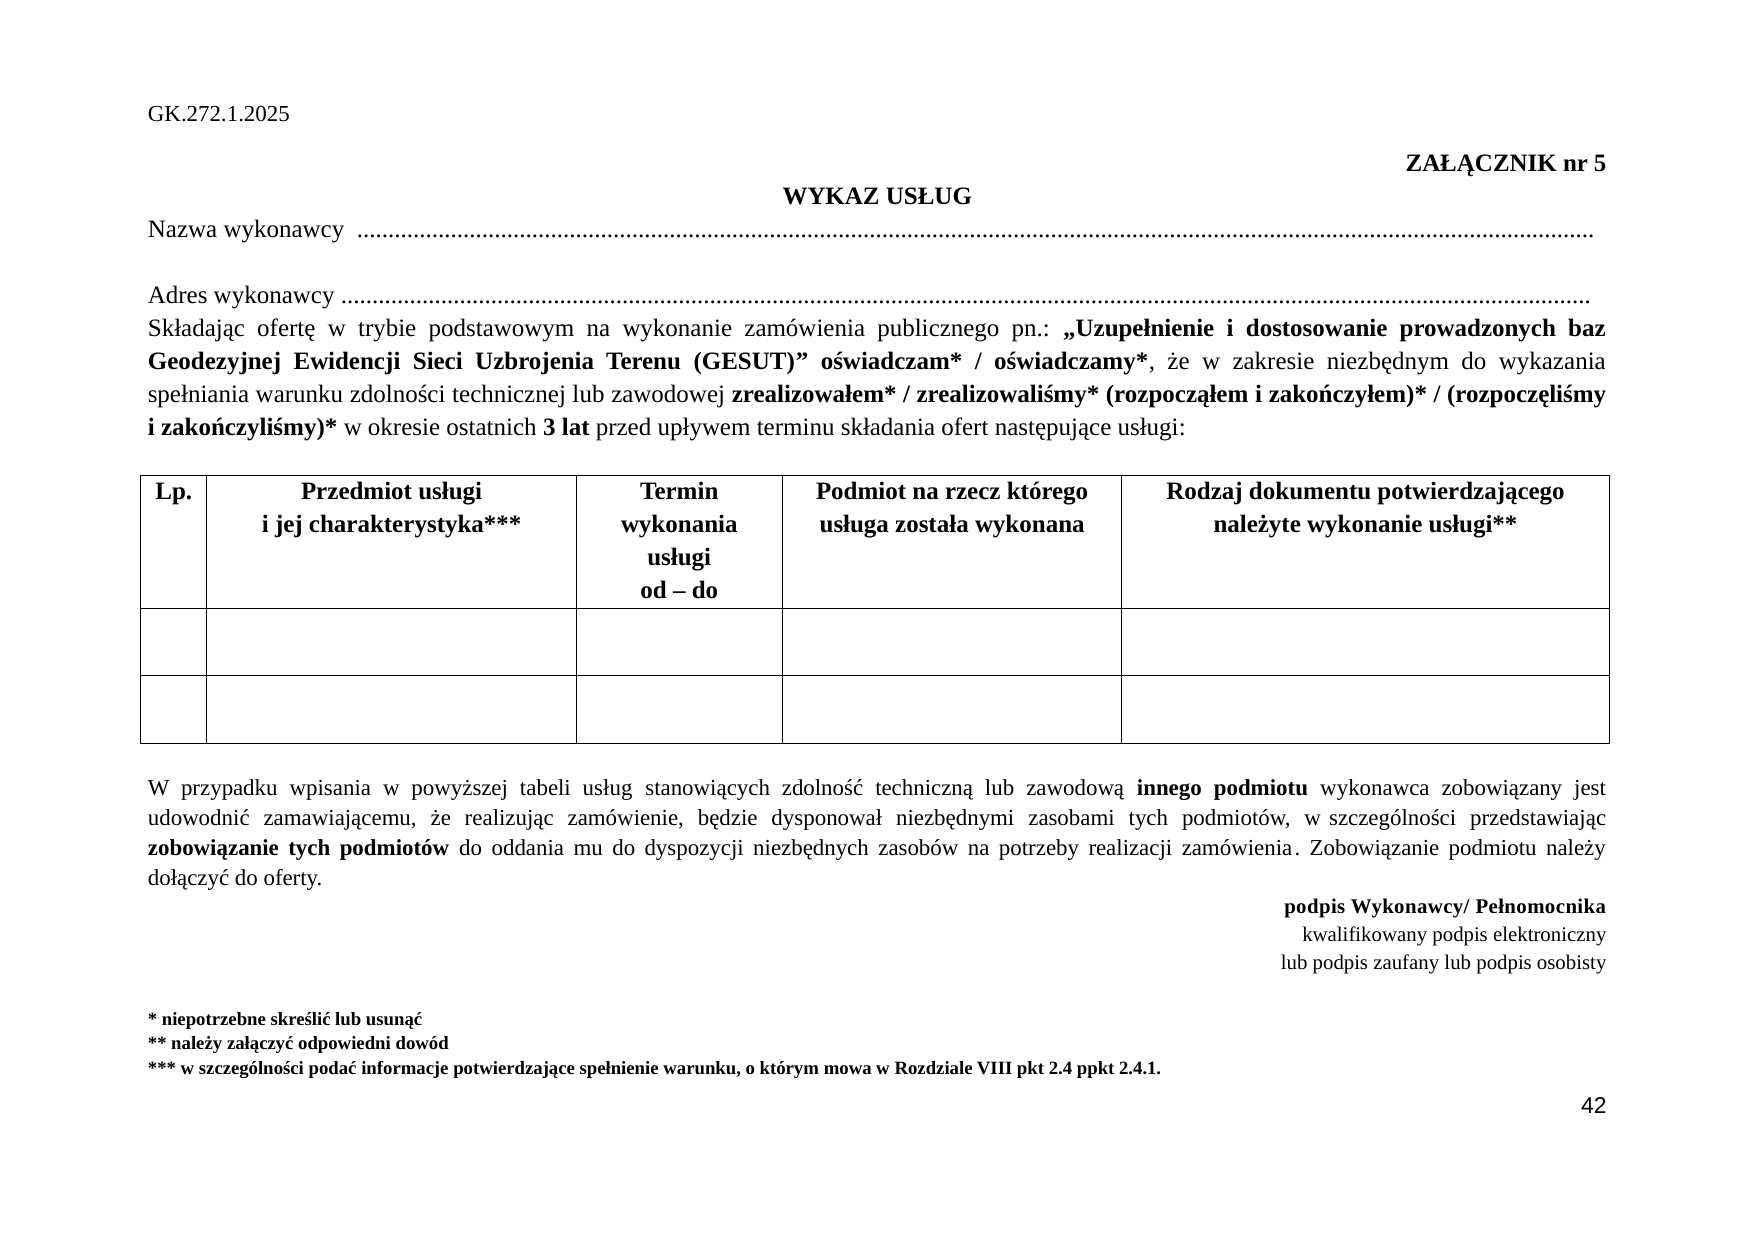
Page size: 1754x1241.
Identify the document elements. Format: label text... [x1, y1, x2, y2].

table_cell [783, 609, 1121, 675]
table_cell [577, 609, 782, 675]
text kwalifikowany podpis elektroniczny [709, 922, 1606, 946]
text Nazwa wykonawcy ...................................................................................................................................................................................................... [148, 214, 1606, 242]
text Adres wykonawcy ........................................................................................................................................................................................................ [148, 280, 1606, 308]
text Składając ofertę w trybie podstawowym na wykonanie zamówienia publicznego pn.: „Uzupełnienie i dostosowanie prowadzonych baz Geodezyjnej Ewidencji Sieci Uzbrojenia Terenu (GESUT)” oświadczam* / oświadczamy*, że w zakresie niezbędnym do wykazania spełniania warunku zdolności technicznej lub zawodowej zrealizowałem* / zrealizowaliśmy* (rozpocząłem i zakończyłem)* / (rozpoczęliśmy i zakończyliśmy)* w okresie ostatnich 3 lat przed upływem terminu składania ofert następujące usługi: [148, 313, 1606, 441]
table_header Rodzaj dokumentu potwierdzającego należyte wykonanie usługi** [1122, 476, 1609, 608]
table_cell [141, 609, 206, 675]
table_cell [141, 676, 206, 742]
table_cell [577, 676, 782, 742]
text WYKAZ USŁUG [148, 181, 1606, 209]
table_header Lp. [141, 476, 206, 608]
text podpis Wykonawcy/ Pełnomocnika [148, 894, 1606, 918]
table_cell [1122, 676, 1609, 742]
text W przypadku wpisania w powyższej tabeli usług stanowiących zdolność techniczną lub zawodową innego podmiotu wykonawca zobowiązany jest udowodnić zamawiającemu, że realizując zamówienie, będzie dysponował niezbędnymi zasobami tych podmiotów, w szczególności przedstawiając zobowiązanie tych podmiotów do oddania mu do dyspozycji niezbędnych zasobów na potrzeby realizacji zamówienia. Zobowiązanie podmiotu należy dołączyć do oferty. [148, 774, 1606, 891]
table_header Termin wykonania usługi od – do [577, 476, 782, 608]
table_header Podmiot na rzecz którego usługa została wykonana [783, 476, 1121, 608]
table_cell [207, 676, 576, 742]
text ZAŁĄCZNIK nr 5 [148, 148, 1606, 176]
table_cell [207, 609, 576, 675]
text ** należy załączyć odpowiedni dowód [148, 1032, 1606, 1054]
table_cell [783, 676, 1121, 742]
text * niepotrzebne skreślić lub usunąć [148, 1007, 1606, 1029]
text lub podpis zaufany lub podpis osobisty [709, 950, 1606, 974]
table_header Przedmiot usługi i jej charakterystyka*** [207, 476, 576, 608]
table_cell [1122, 609, 1609, 675]
text *** w szczególności podać informacje potwierdzające spełnienie warunku, o którym mowa w Rozdziale VIII pkt 2.4 ppkt 2.4.1. [148, 1057, 1606, 1079]
